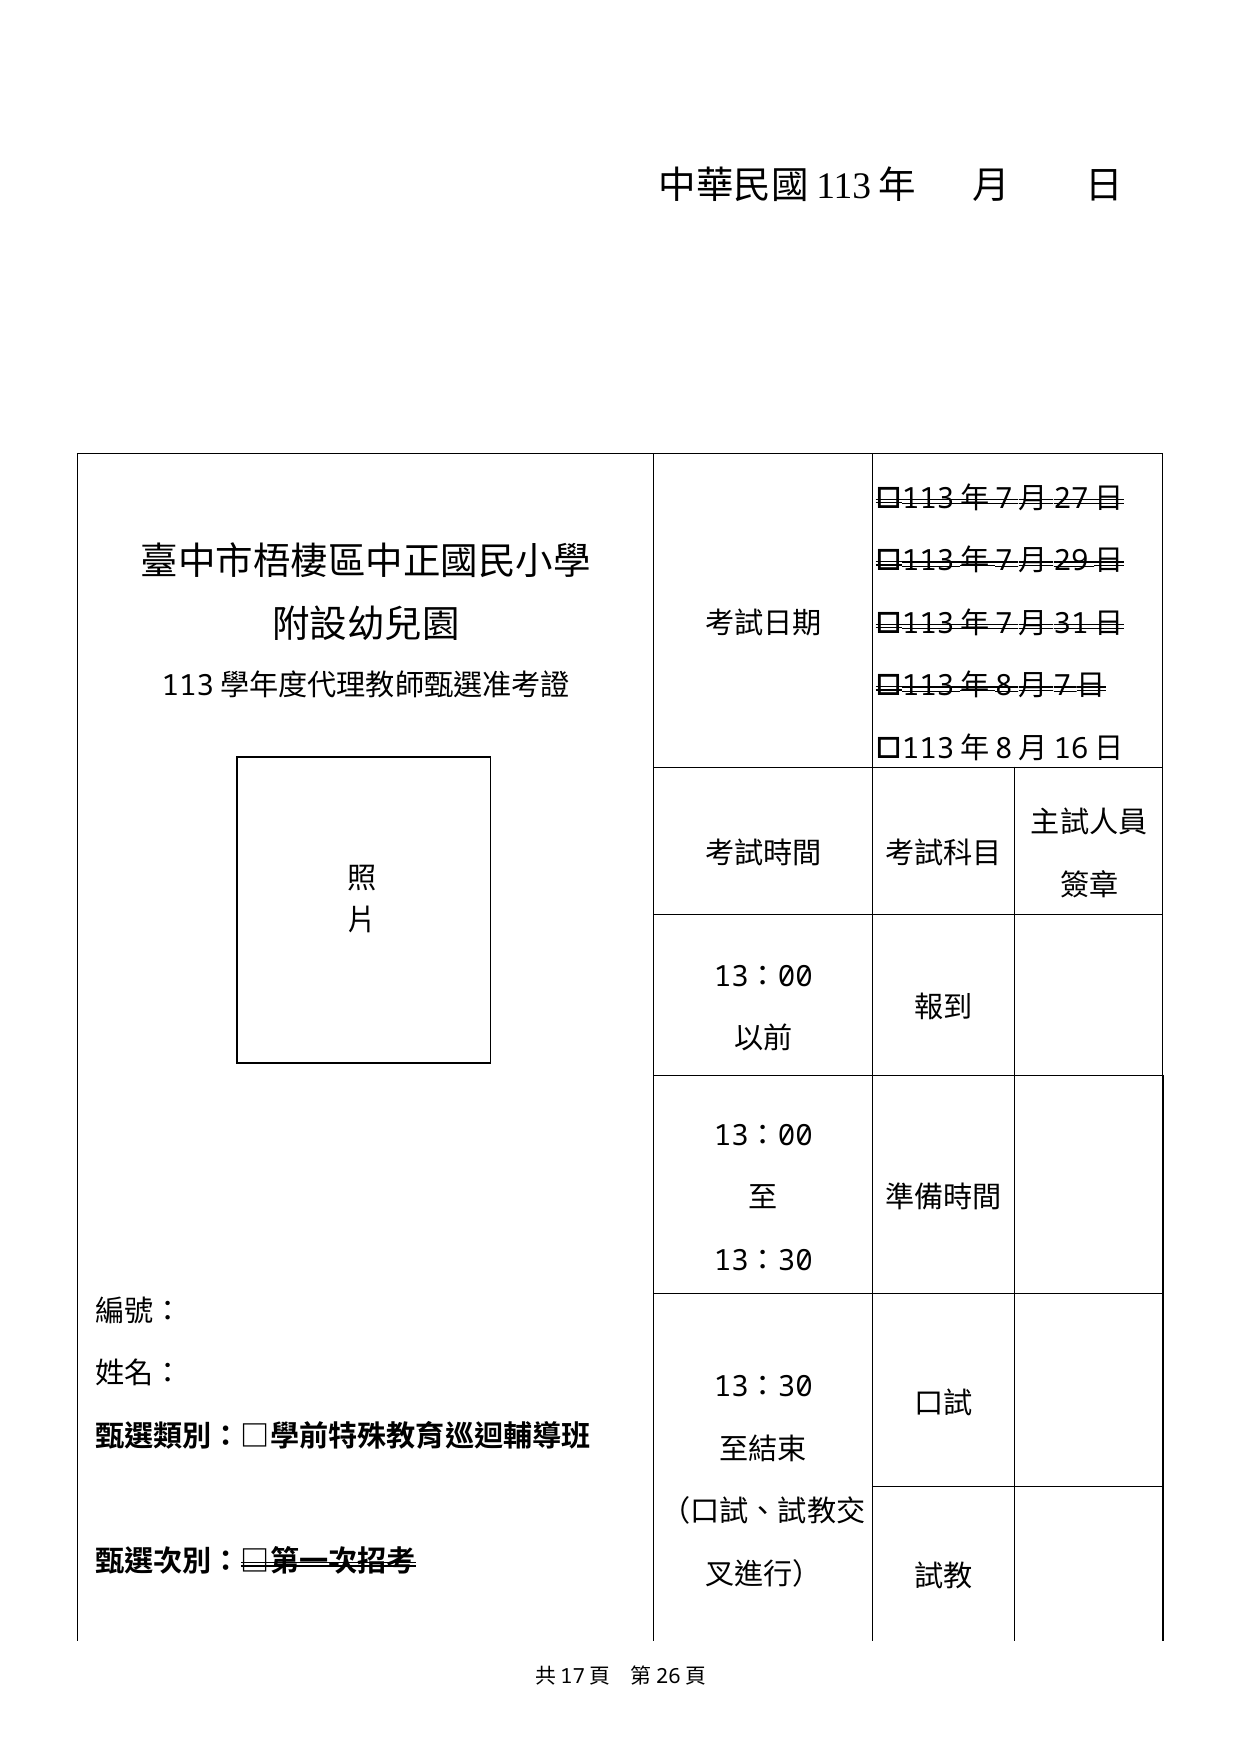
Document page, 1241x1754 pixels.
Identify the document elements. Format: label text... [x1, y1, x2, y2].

table_cell 主試人員 簽章 [1015, 768, 1162, 913]
table_cell 準備時間 [873, 1076, 1014, 1293]
table_cell 考試時間 [654, 768, 872, 913]
table_cell 報到 [873, 915, 1014, 1075]
table_cell 考試科目 [873, 768, 1014, 913]
table_cell 13：30 至結束 （口試、試教交叉進行） [654, 1294, 872, 1641]
table_header 考試日期 [654, 454, 872, 767]
table_header 臺中市梧棲區中正國民小學 附設幼兒園 113學年度代理教師甄選准考證 編號： 姓名： 甄選類別：□學前特殊教育巡迴輔導班 甄選次別：□第一次招考 [78, 454, 653, 1641]
table_header 113年7月27日 113年7月29日 113年7月31日 113年8月7日 113年8月16日 [873, 454, 1162, 767]
table_cell [1015, 915, 1162, 1075]
table_cell [1015, 1487, 1162, 1641]
table_cell 口試 [873, 1294, 1014, 1486]
table_cell 13：00 以前 [654, 915, 872, 1075]
table_cell [1015, 1076, 1162, 1293]
table_cell [1015, 1294, 1162, 1486]
text 中華民國113年 月 日 [118, 141, 1122, 203]
table_cell 13：00 至 13：30 [654, 1076, 872, 1293]
table_cell 試教 [873, 1487, 1014, 1641]
